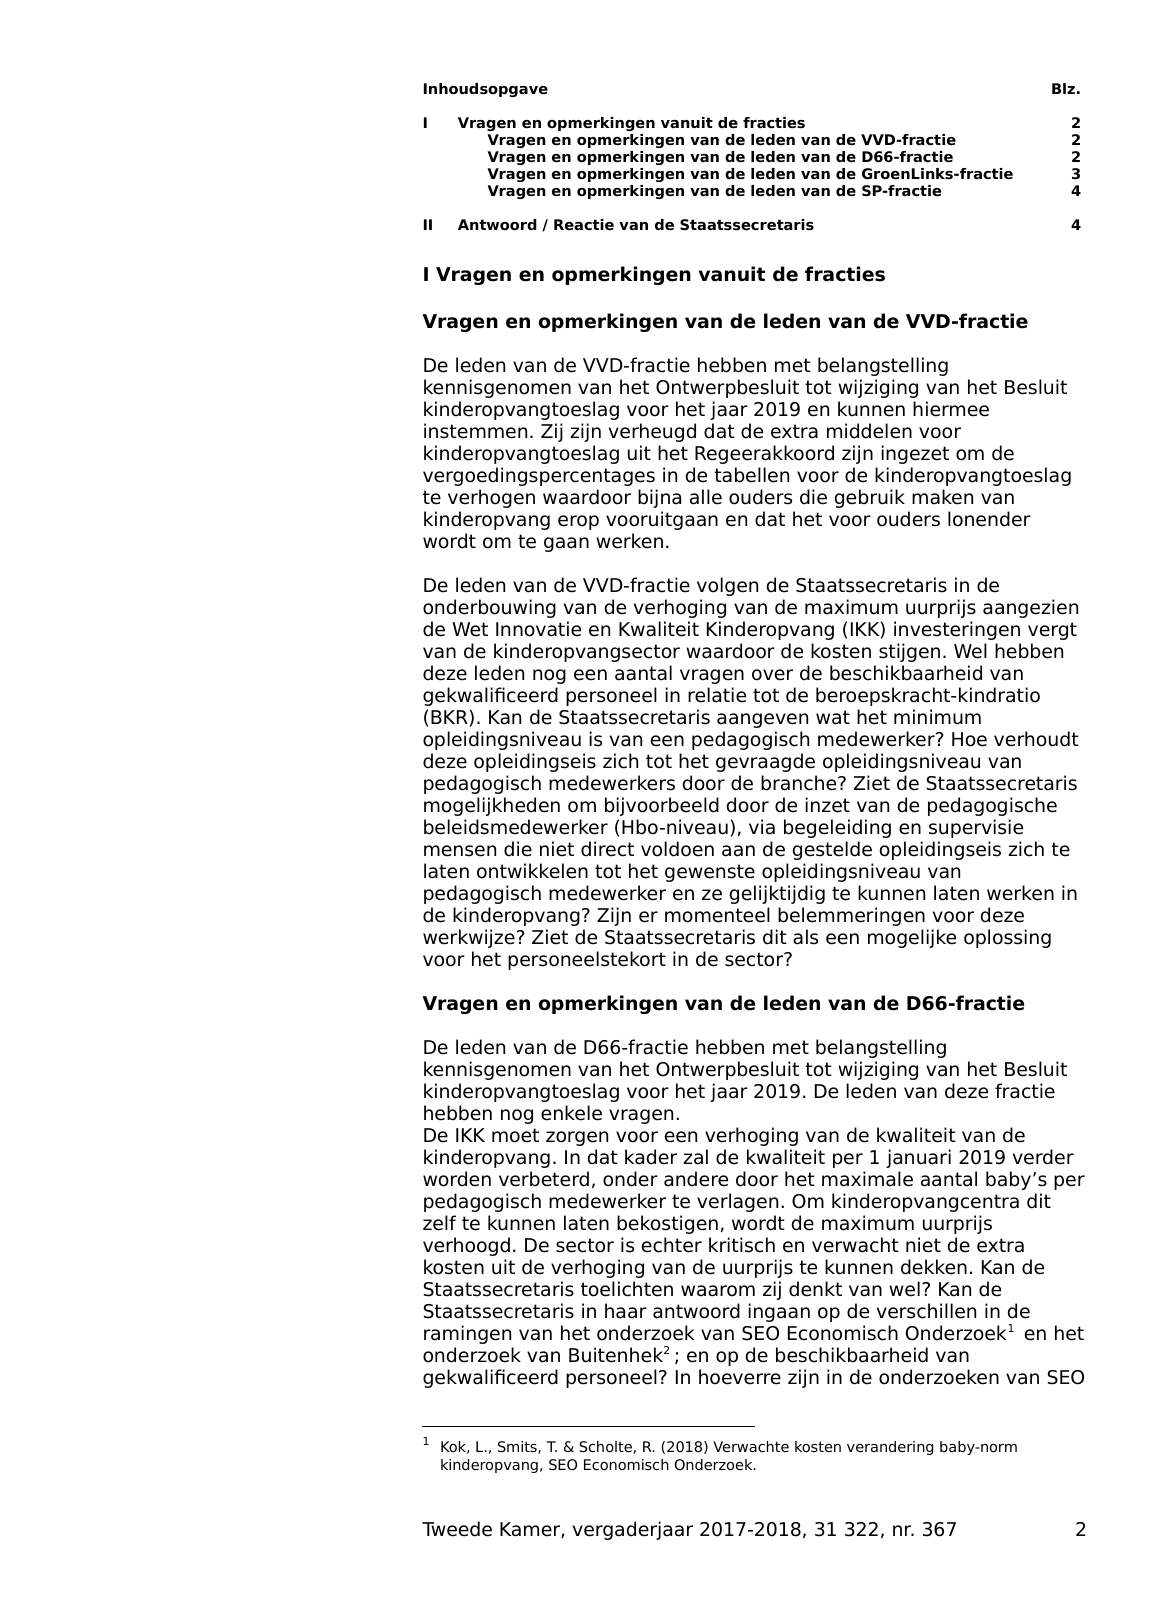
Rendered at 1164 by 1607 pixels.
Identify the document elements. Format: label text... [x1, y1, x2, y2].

table_cell Vragen en opmerkingen van de leden van de D66-fractie [481, 149, 1027, 166]
table_cell [452, 132, 481, 149]
table_cell [481, 98, 1027, 115]
table_cell [452, 183, 481, 200]
table_cell Antwoord / Reactie van de Staatssecretaris [452, 217, 1027, 234]
table_cell Vragen en opmerkingen van de leden van de GroenLinks-fractie [481, 166, 1027, 183]
table_cell Vragen en opmerkingen vanuit de fracties [452, 115, 1027, 132]
table_cell 2 [1028, 132, 1087, 149]
text De IKK moet zorgen voor een verhoging van de kwaliteit van de kinderopvang. In dat kader zal de kwaliteit per 1 januari 2019 verder worden verbeterd, onder andere door het maximale aantal baby’s per pedagogisch medewerker te verlagen. Om kinderopvangcentra dit zelf te kunnen laten bekostigen, wordt de maximum uurprijs verhoogd. De sector is echter kritisch en verwacht niet de extra kosten uit de verhoging van de uurprijs te kunnen dekken. Kan de Staatssecretaris toelichten waarom zij denkt van wel? Kan de Staatssecretaris in haar antwoord ingaan op de verschillen in de ramingen van het onderzoek van SEO Economisch Onderzoek en het onderzoek van Buitenhek; en op de beschikbaarheid van gekwalificeerd personeel? In hoeverre zijn in de onderzoeken van SEO [422, 1125, 1087, 1388]
subtitle Vragen en opmerkingen van de leden van de D66-fractie [422, 993, 1087, 1015]
table_header Blz. [1028, 81, 1087, 98]
text De leden van de VVD-fractie volgen de Staatssecretaris in de onderbouwing van de verhoging van de maximum uurprijs aangezien de Wet Innovatie en Kwaliteit Kinderopvang (IKK) investeringen vergt van de kinderopvangsector waardoor de kosten stijgen. Wel hebben deze leden nog een aantal vragen over de beschikbaarheid van gekwalificeerd personeel in relatie tot de beroepskracht-kindratio (BKR). Kan de Staatssecretaris aangeven wat het minimum opleidingsniveau is van een pedagogisch medewerker? Hoe verhoudt deze opleidingseis zich tot het gevraagde opleidingsniveau van pedagogisch medewerkers door de branche? Ziet de Staatssecretaris mogelijkheden om bijvoorbeeld door de inzet van de pedagogische beleidsmedewerker (Hbo-niveau), via begeleiding en supervisie mensen die niet direct voldoen aan de gestelde opleidingseis zich te laten ontwikkelen tot het gewenste opleidingsniveau van pedagogisch medewerker en ze gelijktijdig te kunnen laten werken in de kinderopvang? Zijn er momenteel belemmeringen voor deze werkwijze? Ziet de Staatssecretaris dit als een mogelijke oplossing voor het personeelstekort in de sector? [422, 575, 1087, 971]
table_cell [452, 200, 481, 217]
table_cell 2 [1028, 115, 1087, 132]
table_cell [452, 149, 481, 166]
table_cell Vragen en opmerkingen van de leden van de SP-fractie [481, 183, 1027, 200]
subtitle I Vragen en opmerkingen vanuit de fracties [422, 264, 1087, 286]
text Kok, L., Smits, T. & Scholte, R. (2018) Verwachte kosten verandering baby-norm kinderopvang, SEO Economisch Onderzoek. [422, 1435, 1087, 1474]
table_cell [1028, 200, 1087, 217]
table_cell [422, 132, 452, 149]
table_header Inhoudsopgave [422, 81, 1027, 98]
table_cell I [422, 115, 452, 132]
table_cell [422, 98, 452, 115]
table_cell [422, 149, 452, 166]
table_cell [422, 200, 452, 217]
table_cell 4 [1028, 217, 1087, 234]
text De leden van de VVD-fractie hebben met belangstelling kennisgenomen van het Ontwerpbesluit tot wijziging van het Besluit kinderopvangtoeslag voor het jaar 2019 en kunnen hiermee instemmen. Zij zijn verheugd dat de extra middelen voor kinderopvangtoeslag uit het Regeerakkoord zijn ingezet om de vergoedingspercentages in de tabellen voor de kinderopvangtoeslag te verhogen waardoor bijna alle ouders die gebruik maken van kinderopvang erop vooruitgaan en dat het voor ouders lonender wordt om te gaan werken. [422, 355, 1087, 553]
table_cell 4 [1028, 183, 1087, 200]
table_cell [481, 200, 1027, 217]
table_cell [452, 98, 481, 115]
text De leden van de D66-fractie hebben met belangstelling kennisgenomen van het Ontwerpbesluit tot wijziging van het Besluit kinderopvangtoeslag voor het jaar 2019. De leden van deze fractie hebben nog enkele vragen. [422, 1037, 1087, 1125]
table_cell [452, 166, 481, 183]
table_cell Vragen en opmerkingen van de leden van de VVD-fractie [481, 132, 1027, 149]
subtitle Vragen en opmerkingen van de leden van de VVD-fractie [422, 311, 1087, 333]
table_cell [422, 183, 452, 200]
table_cell II [422, 217, 452, 234]
table_cell [422, 166, 452, 183]
table_cell [1028, 98, 1087, 115]
table_cell 3 [1028, 166, 1087, 183]
table_cell 2 [1028, 149, 1087, 166]
